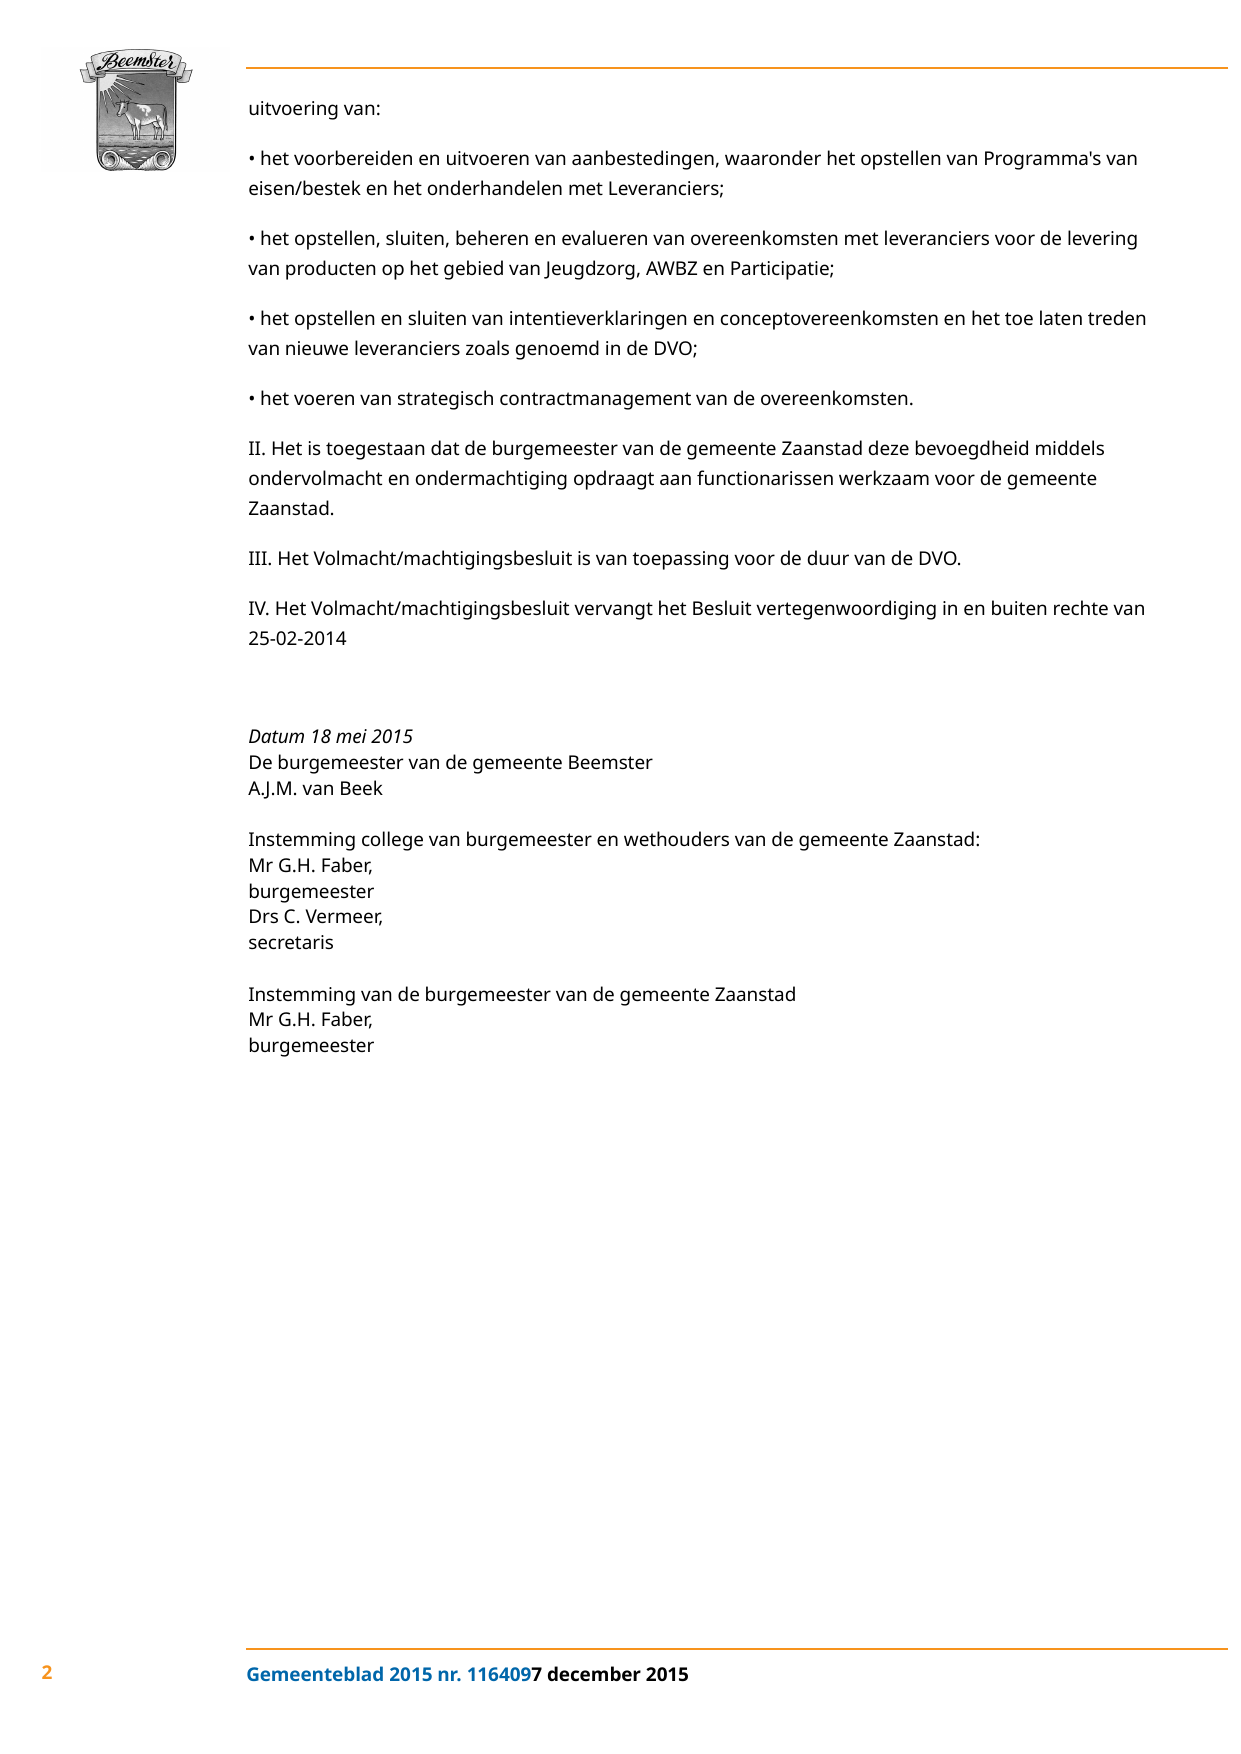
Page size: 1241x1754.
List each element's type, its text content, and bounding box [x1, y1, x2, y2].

text IV. Het Volmacht/machtigingsbesluit vervangt het Besluit vertegenwoordiging in en buiten rechte van 25-02-2014 [248, 596, 1152, 651]
text II. Het is toegestaan dat de burgemeester van de gemeente Zaanstad deze bevoegdheid middels ondervolmacht en ondermachtiging opdraagt aan functionarissen werkzaam voor de gemeente Zaanstad. [248, 436, 1152, 521]
picture [41, 47, 231, 172]
text burgemeester [248, 1032, 1152, 1058]
text Instemming van de burgemeester van de gemeente Zaanstad [248, 981, 1152, 1006]
text Instemming college van burgemeester en wethouders van de gemeente Zaanstad: [248, 826, 1152, 852]
text Mr G.H. Faber, [248, 852, 1152, 878]
text A.J.M. van Beek [248, 775, 1152, 801]
text burgemeester [248, 878, 1152, 903]
text De burgemeester van de gemeente Beemster [248, 749, 1152, 775]
text • het voeren van strategisch contractmanagement van de overeenkomsten. [248, 385, 1152, 411]
text • het opstellen en sluiten van intentieverklaringen en conceptovereenkomsten en het toe laten treden van nieuwe leveranciers zoals genoemd in de DVO; [248, 305, 1152, 361]
text Datum 18 mei 2015 [248, 723, 1152, 749]
text Drs C. Vermeer, [248, 903, 1152, 929]
text Mr G.H. Faber, [248, 1006, 1152, 1032]
text uitvoering van: [248, 95, 1152, 121]
text III. Het Volmacht/machtigingsbesluit is van toepassing voor de duur van de DVO. [248, 545, 1152, 571]
text • het voorbereiden en uitvoeren van aanbestedingen, waaronder het opstellen van Programma's van eisen/bestek en het onderhandelen met Leveranciers; [248, 145, 1152, 201]
text secretaris [248, 929, 1152, 955]
text • het opstellen, sluiten, beheren en evalueren van overeenkomsten met leveranciers voor de levering van producten op het gebied van Jeugdzorg, AWBZ en Participatie; [248, 225, 1152, 281]
